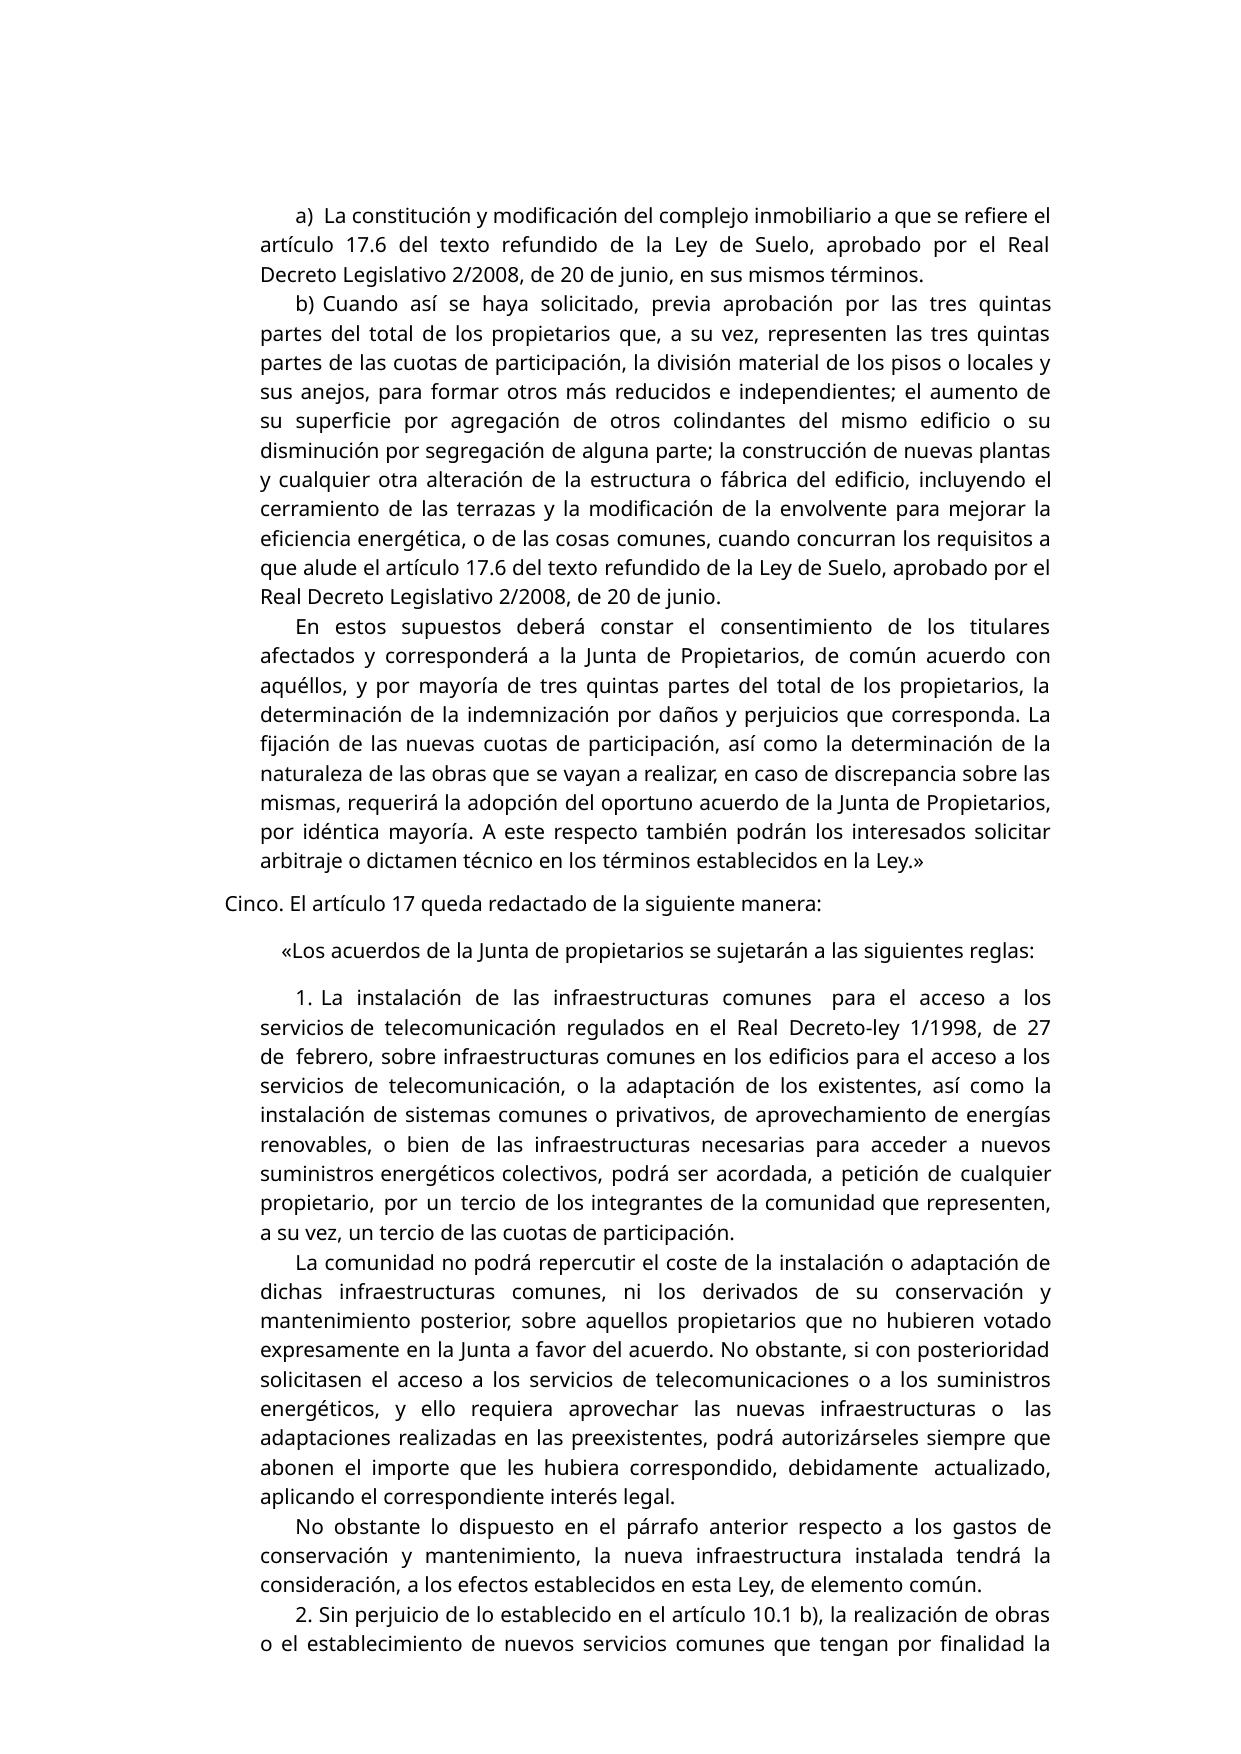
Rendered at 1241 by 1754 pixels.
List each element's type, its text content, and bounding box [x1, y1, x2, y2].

text En estos supuestos deberá constar el consentimiento de los titulares afectados y corresponderá a la Junta de Propietarios, de común acuerdo con aquéllos, y por mayoría de tres quintas partes del total de los propietarios, la determinación de la indemnización por daños y perjuicios que corresponda. La fijación de las nuevas cuotas de participación, así como la determinación de la naturaleza de las obras que se vayan a realizar, en caso de discrepancia sobre las mismas, requerirá la adopción del oportuno acuerdo de la Junta de Propietarios, por idéntica mayoría. A este respecto también podrán los interesados solicitar arbitraje o dictamen técnico en los términos establecidos en la Ley.» [260, 612, 1051, 875]
list La instalación de las infraestructuras comunes para el acceso a los servicios de telecomunicación regulados en el Real Decreto-ley 1/1998, de 27 de febrero, sobre infraestructuras comunes en los edificios para el acceso a los servicios de telecomunicación, o la adaptación de los existentes, así como la instalación de sistemas comunes o privativos, de aprovechamiento de energías renovables, o bien de las infraestructuras necesarias para acceder a nuevos suministros energéticos colectivos, podrá ser acordada, a petición de cualquier propietario, por un tercio de los integrantes de la comunidad que representen, a su vez, un tercio de las cuotas de participación. [260, 983, 1051, 1246]
list Sin perjuicio de lo establecido en el artículo 10.1 b), la realización de obras o el establecimiento de nuevos servicios comunes que tengan por finalidad la [260, 1600, 1051, 1658]
text «Los acuerdos de la Junta de propietarios se sujetarán a las siguientes reglas: [263, 936, 1052, 965]
text No obstante lo dispuesto en el párrafo anterior respecto a los gastos de conservación y mantenimiento, la nueva infraestructura instalada tendrá la consideración, a los efectos establecidos en esta Ley, de elemento común. [260, 1512, 1051, 1599]
list Cuando así se haya solicitado, previa aprobación por las tres quintas partes del total de los propietarios que, a su vez, representen las tres quintas partes de las cuotas de participación, la división material de los pisos o locales y sus anejos, para formar otros más reducidos e independientes; el aumento de su superficie por agregación de otros colindantes del mismo edificio o su disminución por segregación de alguna parte; la construcción de nuevas plantas y cualquier otra alteración de la estructura o fábrica del edificio, incluyendo el cerramiento de las terrazas y la modificación de la envolvente para mejorar la eficiencia energética, o de las cosas comunes, cuando concurran los requisitos a que alude el artículo 17.6 del texto refundido de la Ley de Suelo, aprobado por el Real Decreto Legislativo 2/2008, de 20 de junio. [260, 289, 1051, 611]
text Cinco. El artículo 17 queda redactado de la siguiente manera: [224, 889, 1184, 917]
text La comunidad no podrá repercutir el coste de la instalación o adaptación de dichas infraestructuras comunes, ni los derivados de su conservación y mantenimiento posterior, sobre aquellos propietarios que no hubieren votado expresamente en la Junta a favor del acuerdo. No obstante, si con posterioridad solicitasen el acceso a los servicios de telecomunicaciones o a los suministros energéticos, y ello requiera aprovechar las nuevas infraestructuras o las adaptaciones realizadas en las preexistentes, podrá autorizárseles siempre que abonen el importe que les hubiera correspondido, debidamente actualizado, aplicando el correspondiente interés legal. [260, 1248, 1051, 1510]
list La constitución y modificación del complejo inmobiliario a que se refiere el artículo 17.6 del texto refundido de la Ley de Suelo, aprobado por el Real Decreto Legislativo 2/2008, de 20 de junio, en sus mismos términos. [260, 201, 1051, 288]
